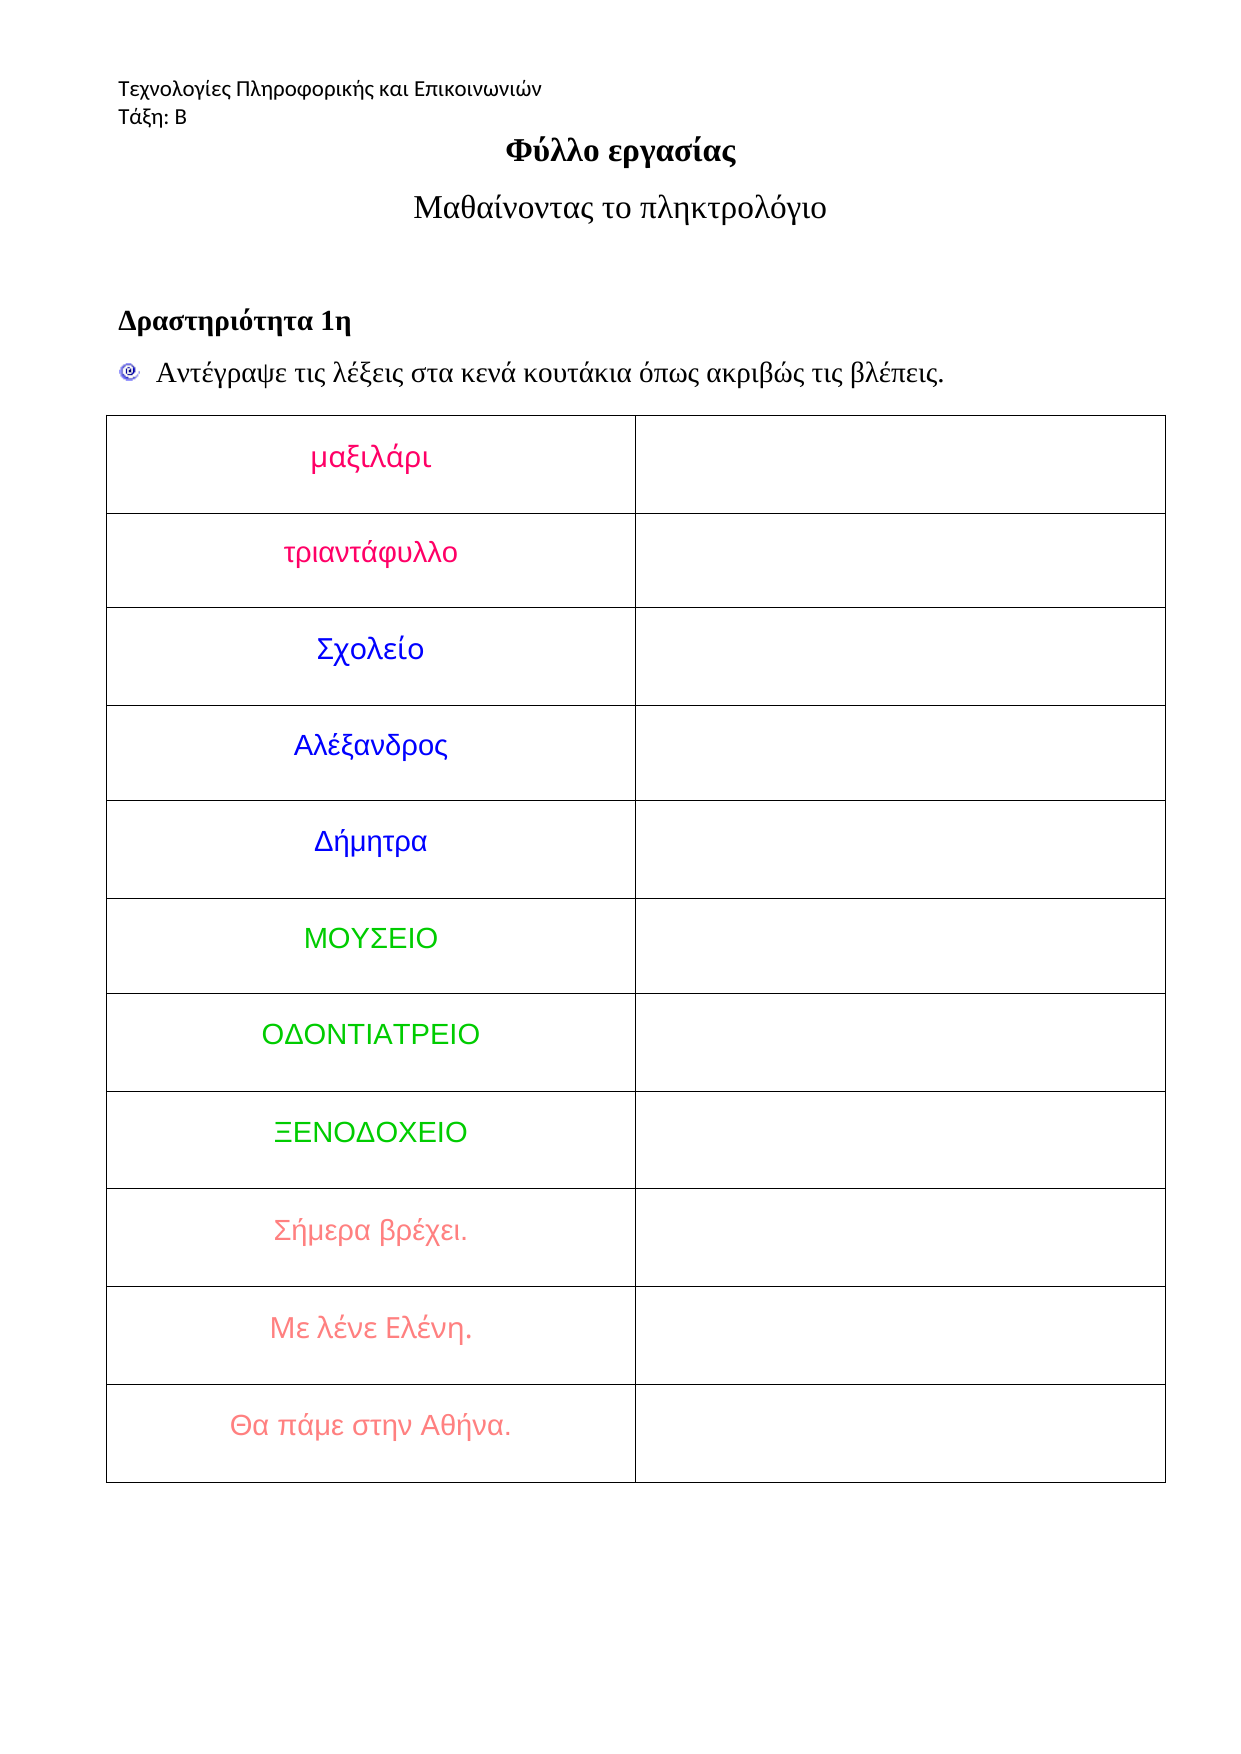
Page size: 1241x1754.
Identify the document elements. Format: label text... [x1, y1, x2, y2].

table_cell ΜΟΥΣΕΙΟ [107, 899, 635, 993]
table_cell [636, 706, 1165, 800]
picture [119, 363, 140, 381]
table_cell Αλέξανδρος [107, 706, 635, 800]
table_cell ΞΕΝΟΔΟΧΕΙΟ [107, 1092, 635, 1188]
table_cell Με λένε Ελένη. [107, 1287, 635, 1384]
table_cell Σήμερα βρέχει. [107, 1189, 635, 1286]
table_cell τριαντάφυλλο [107, 514, 635, 607]
table_cell Σχολείο [107, 608, 635, 705]
table_cell [636, 1189, 1165, 1286]
table_cell [636, 1287, 1165, 1384]
table_cell [636, 514, 1165, 607]
table_cell [636, 1092, 1165, 1188]
text Δραστηριότητα 1η [118, 303, 1122, 336]
table_header [636, 416, 1165, 512]
table_cell Δήμητρα [107, 801, 635, 898]
table_cell [636, 994, 1165, 1091]
text Μαθαίνοντας το πληκτρολόγιο [118, 187, 1122, 226]
table_cell [636, 608, 1165, 705]
table_cell [636, 801, 1165, 898]
text Φύλλο εργασίας [118, 130, 1122, 168]
table_cell Θα πάμε στην Αθήνα. [107, 1385, 635, 1482]
table_cell ΟΔΟΝΤΙΑΤΡΕΙΟ [107, 994, 635, 1091]
table_header μαξιλάρι [107, 416, 635, 512]
table_cell [636, 899, 1165, 993]
list Αντέγραψε τις λέξεις στα κενά κουτάκια όπως ακριβώς τις βλέπεις. [118, 355, 1122, 389]
table_cell [636, 1385, 1165, 1482]
